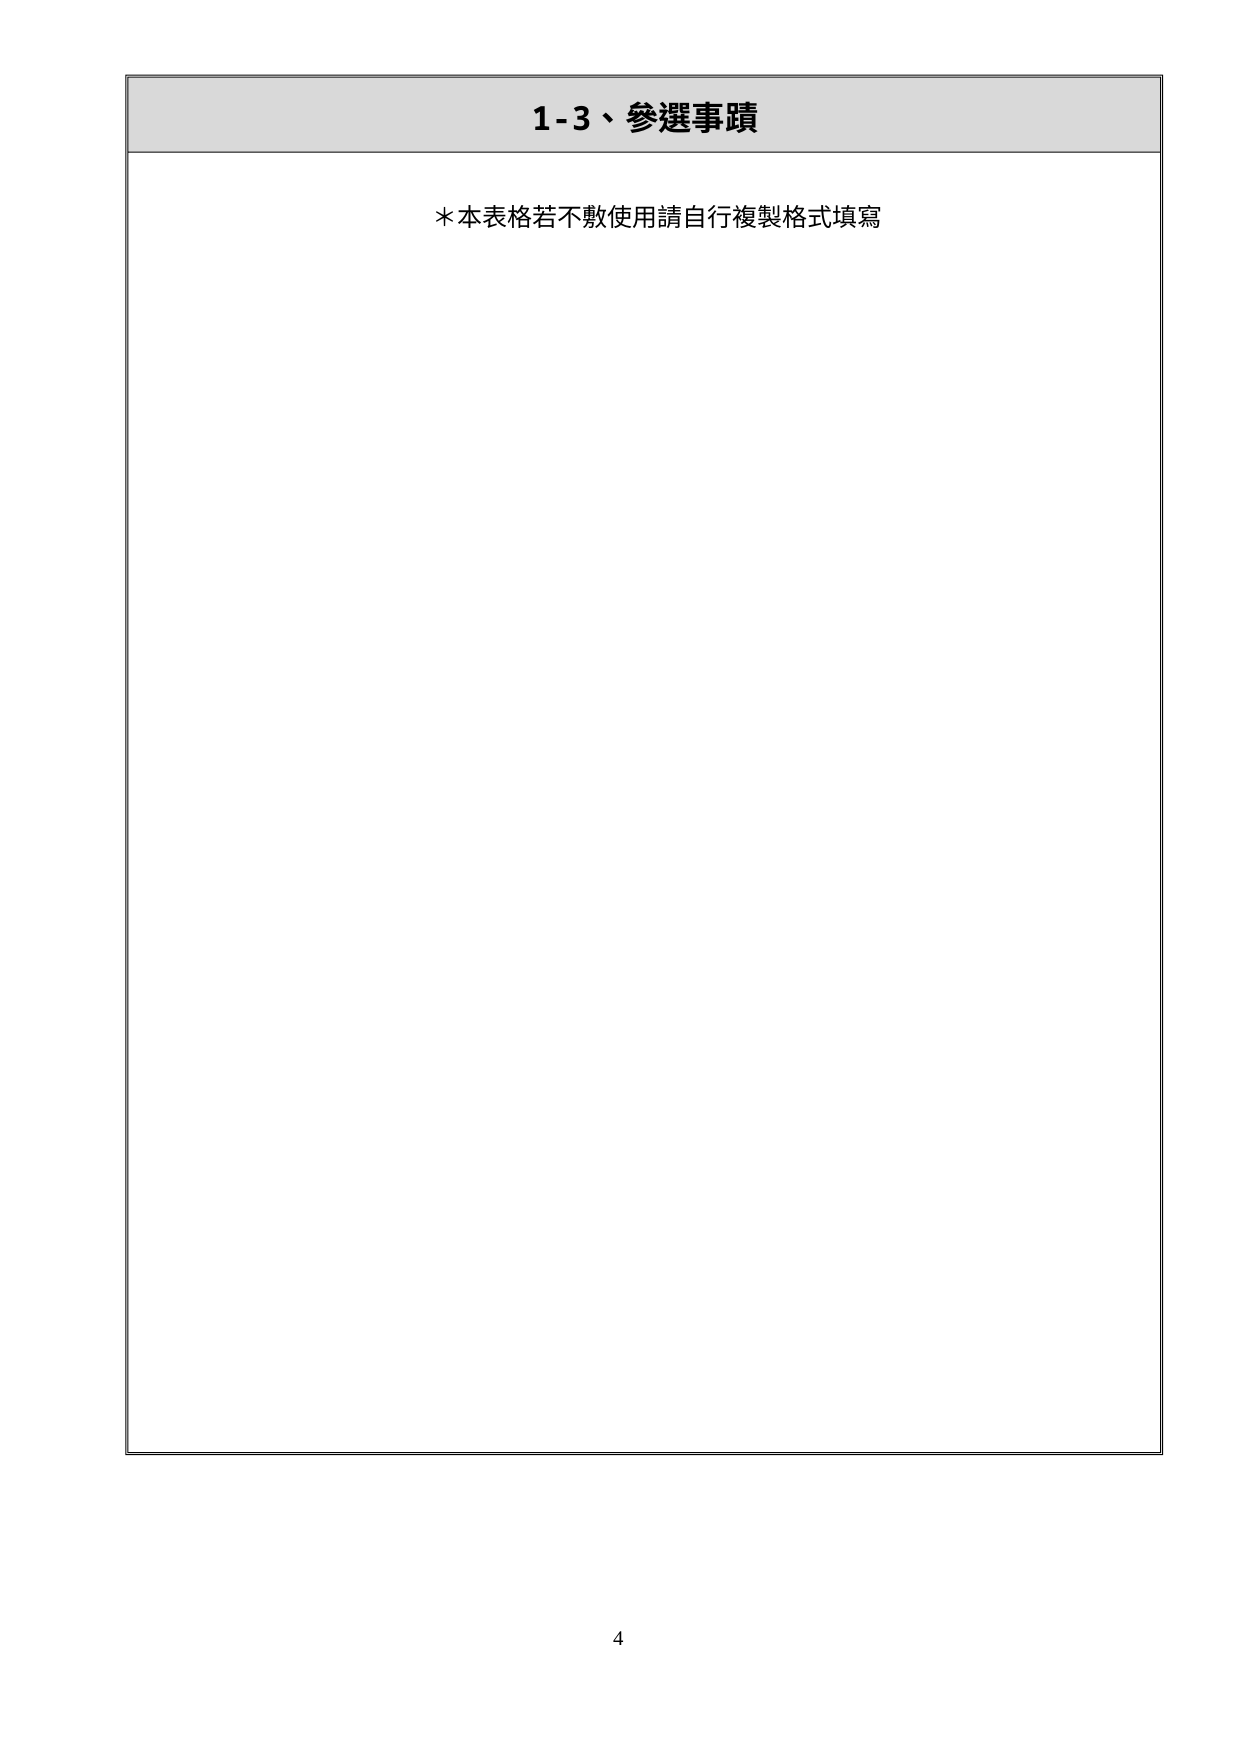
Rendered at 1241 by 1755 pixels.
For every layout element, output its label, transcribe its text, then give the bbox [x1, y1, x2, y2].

text ＊本表格若不敷使用請自行複製格式填寫 [340, 198, 974, 234]
